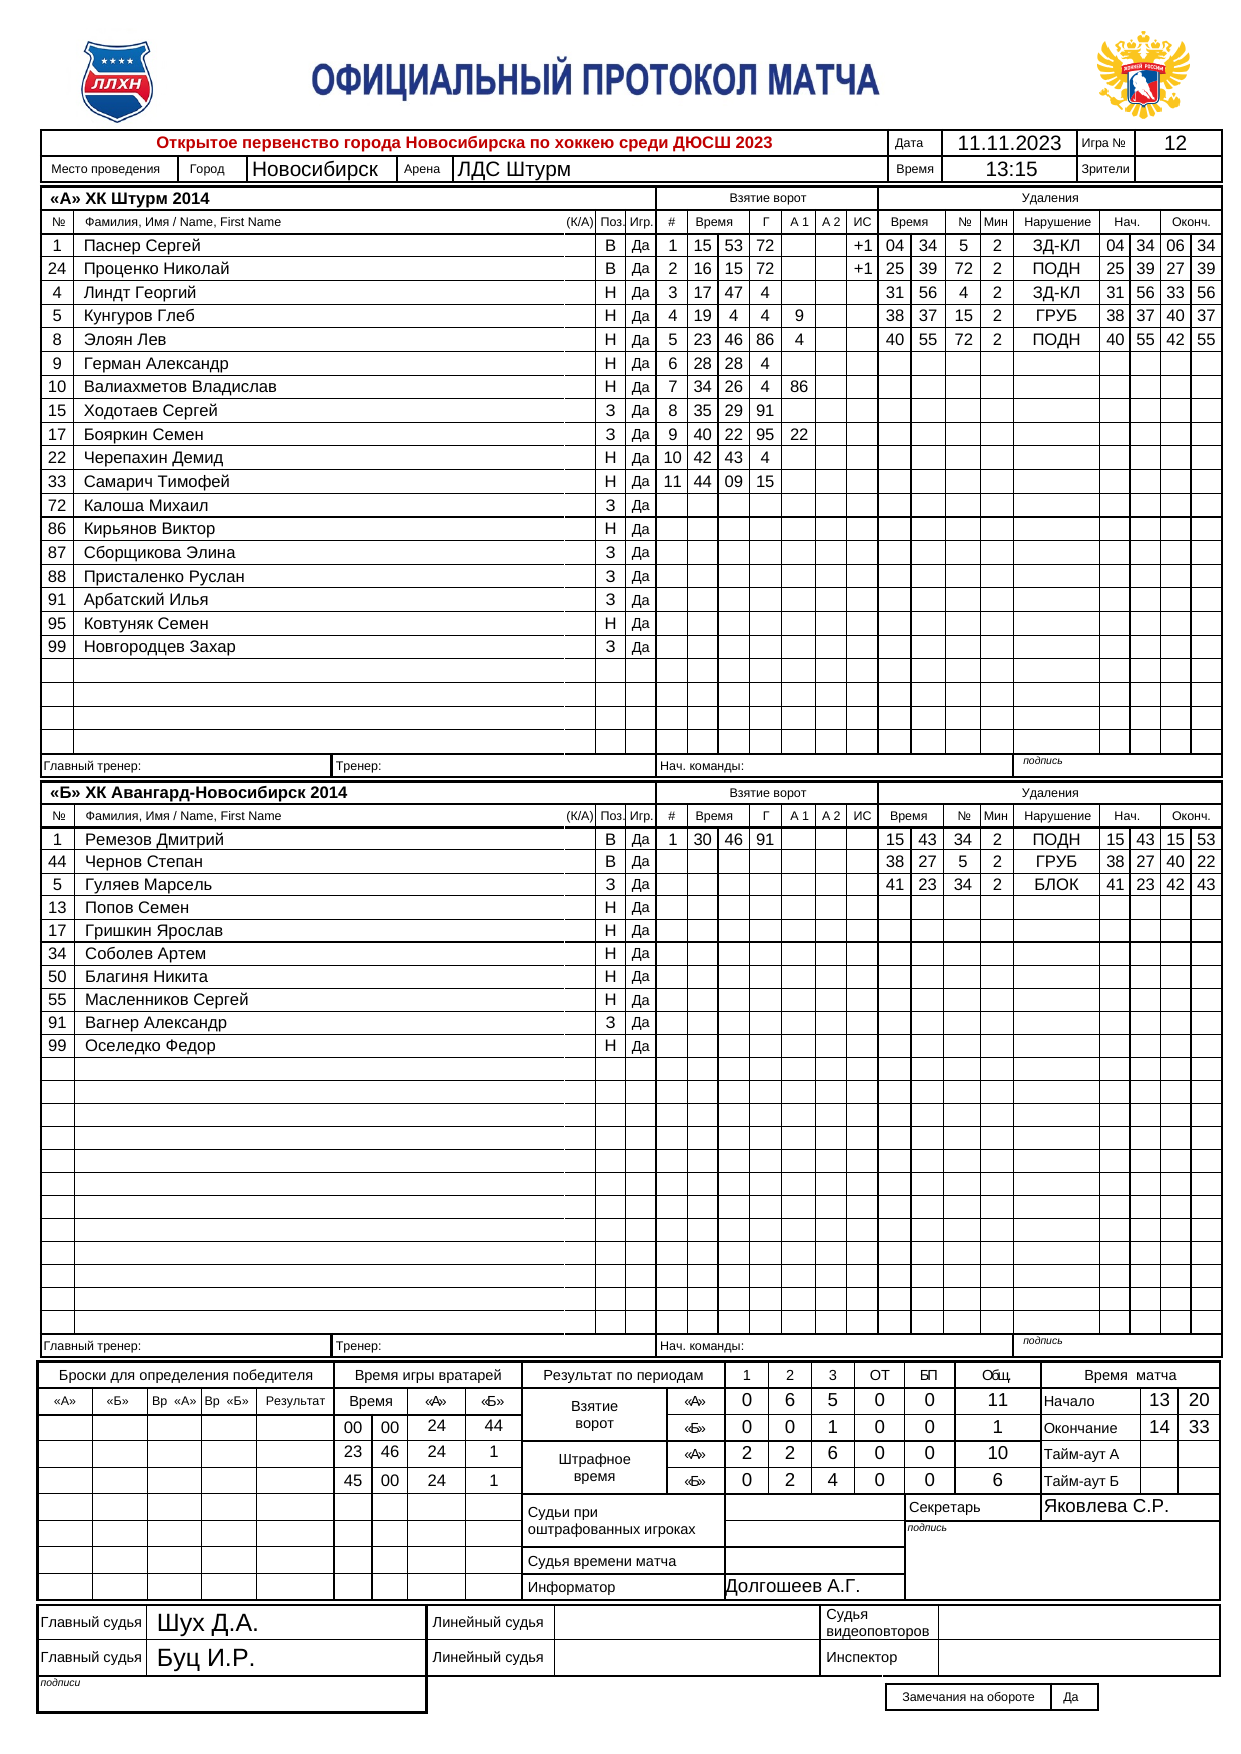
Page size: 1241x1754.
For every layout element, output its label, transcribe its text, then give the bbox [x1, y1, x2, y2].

table_cell [1014, 943, 1099, 964]
table_cell [148, 1416, 201, 1440]
table_cell [912, 399, 945, 422]
table_cell [657, 659, 687, 682]
table_cell [879, 989, 910, 1011]
table_cell 11 [657, 470, 687, 493]
table_cell 00 [335, 1416, 371, 1440]
table_cell [816, 281, 846, 303]
table_cell [719, 920, 749, 941]
table_cell [565, 1081, 595, 1103]
table_cell [816, 1265, 846, 1287]
table_cell 53 [719, 235, 749, 256]
table_cell Да [626, 281, 655, 303]
table_cell [1141, 1468, 1177, 1493]
table_cell 37 [912, 305, 945, 327]
table_cell [657, 541, 687, 564]
table_cell Да [626, 541, 655, 564]
table_cell [1192, 636, 1221, 658]
table_cell [466, 1547, 521, 1573]
table_cell [1100, 989, 1129, 1011]
table_cell [1192, 399, 1221, 422]
table_header Взятие ворот [657, 188, 877, 209]
table_cell [565, 683, 595, 706]
table_cell 2 [726, 1442, 768, 1467]
table_cell [1161, 588, 1190, 611]
table_cell [750, 494, 781, 516]
table_cell [750, 588, 781, 611]
table_cell 31 [1100, 281, 1129, 303]
table_cell [750, 730, 781, 753]
table_cell 50 [42, 966, 74, 987]
table_cell Зрители [1078, 157, 1134, 181]
table_cell [42, 1311, 74, 1333]
table_cell [912, 683, 945, 706]
table_cell 4 [812, 1468, 854, 1493]
table_cell 6 [956, 1468, 1040, 1493]
table_cell [75, 1081, 564, 1103]
table_cell [1192, 470, 1221, 493]
table_cell 2 [657, 257, 687, 280]
table_cell [42, 1219, 74, 1241]
table_cell Да [626, 588, 655, 611]
table_cell [847, 565, 877, 587]
table_cell [75, 1196, 564, 1218]
table_header Да [1052, 1685, 1097, 1709]
table_cell [1100, 683, 1129, 706]
table_cell [782, 1104, 815, 1126]
table_cell [912, 920, 943, 941]
table_cell 40 [1100, 328, 1129, 351]
table_cell [1014, 1265, 1099, 1287]
table_cell [981, 1127, 1013, 1149]
table_cell [750, 1311, 781, 1333]
table_cell [688, 612, 717, 634]
table_cell 46 [719, 328, 749, 351]
table_cell [1161, 470, 1190, 493]
table_cell [1014, 518, 1099, 540]
table_cell Самарич Тимофей [74, 470, 564, 493]
table_cell Время [688, 805, 749, 826]
table_cell [847, 920, 877, 941]
table_cell 40 [1161, 305, 1190, 327]
table_cell [1100, 1104, 1129, 1126]
table_cell [847, 943, 877, 964]
table_cell [719, 1012, 749, 1033]
table_cell [202, 1574, 256, 1599]
table_cell [1014, 1058, 1099, 1079]
table_cell Н [596, 352, 625, 374]
table_cell [782, 1012, 815, 1033]
table_cell [1131, 541, 1160, 564]
table_cell 0 [855, 1415, 904, 1440]
table_cell Н [596, 376, 625, 398]
table_cell [944, 1173, 980, 1195]
table_cell [1131, 1058, 1160, 1079]
table_cell [1192, 1104, 1221, 1126]
table_cell [626, 707, 655, 729]
table_cell В [596, 257, 625, 280]
table_cell Инспектор [821, 1640, 938, 1675]
table_cell [373, 1547, 407, 1573]
table_cell [750, 1219, 781, 1241]
table_cell [1131, 1173, 1160, 1195]
table_cell 38 [879, 305, 910, 327]
table_cell [1014, 1150, 1099, 1172]
table_cell [626, 659, 655, 682]
table_header Игра № [1078, 131, 1134, 155]
table_cell [596, 683, 625, 706]
table_cell [688, 1081, 717, 1103]
table_cell [981, 399, 1013, 422]
table_cell 0 [905, 1468, 954, 1493]
table_cell [719, 494, 749, 516]
table_cell [93, 1441, 147, 1467]
table_cell Главный тренер: [42, 1335, 330, 1356]
table_header Результат по периодам [523, 1363, 724, 1387]
table_cell [688, 1104, 717, 1126]
table_cell [879, 683, 910, 706]
table_cell 15 [688, 235, 717, 256]
table_cell [847, 518, 877, 540]
table_header Замечания на обороте [887, 1685, 1050, 1709]
table_cell [946, 659, 980, 682]
table_cell [944, 1196, 980, 1218]
table_cell [1014, 1288, 1099, 1310]
table_cell [257, 1494, 333, 1520]
table_cell [202, 1547, 256, 1573]
table_cell [816, 1150, 846, 1172]
table_cell [1192, 352, 1221, 374]
table_cell подпись [906, 1522, 1219, 1599]
table_cell 72 [946, 328, 980, 351]
table_cell [657, 943, 687, 964]
table_cell Н [596, 920, 625, 941]
table_cell «А» [408, 1389, 465, 1413]
table_cell [657, 730, 687, 753]
table_cell [1014, 1035, 1099, 1057]
table_cell 41 [1100, 874, 1129, 895]
table_cell 4 [782, 328, 815, 351]
table_cell А 2 [816, 805, 846, 826]
table_cell [946, 636, 980, 658]
table_cell 2 [981, 305, 1013, 327]
table_cell [1100, 423, 1129, 445]
table_cell [981, 683, 1013, 706]
table_cell [719, 707, 749, 729]
table_cell [1161, 1104, 1190, 1126]
table_cell [1192, 683, 1221, 706]
table_cell [1014, 1104, 1099, 1126]
table_cell 2 [769, 1442, 811, 1467]
table_cell 17 [42, 920, 74, 941]
table_cell [847, 874, 877, 895]
table_cell [1131, 966, 1160, 987]
table_cell [750, 707, 781, 729]
table_cell [1161, 636, 1190, 658]
table_cell [782, 446, 815, 469]
table_cell «Б» [93, 1389, 147, 1413]
table_cell [912, 1196, 943, 1218]
table_cell [1100, 541, 1129, 564]
table_cell [782, 235, 815, 256]
table_cell [1192, 1058, 1221, 1079]
table_cell Н [596, 896, 625, 918]
table_cell 00 [373, 1416, 407, 1440]
table_cell [847, 829, 877, 849]
table_cell [879, 423, 910, 445]
table_cell № [42, 805, 74, 826]
table_cell Черепахин Демид [74, 446, 564, 469]
table_cell 39 [1131, 257, 1160, 280]
table_cell Н [596, 470, 625, 493]
table_cell 6 [769, 1389, 811, 1413]
table_cell [1100, 1219, 1129, 1241]
table_cell [879, 1127, 910, 1149]
table_cell 41 [879, 874, 910, 895]
table_cell [1014, 1012, 1099, 1033]
table_cell [719, 1173, 749, 1195]
table_cell [1161, 446, 1190, 469]
table_cell [981, 1150, 1013, 1172]
table_cell [719, 1058, 749, 1079]
table_cell [408, 1494, 465, 1520]
table_cell [782, 896, 815, 918]
table_cell подпись [1014, 755, 1221, 776]
table_cell [596, 1265, 625, 1287]
table_cell [981, 1012, 1013, 1033]
table_cell 19 [688, 305, 717, 327]
table_cell Соболев Артем [75, 943, 564, 964]
table_cell [1014, 588, 1099, 611]
table_cell [782, 1150, 815, 1172]
table_cell 23 [1131, 874, 1160, 895]
table_cell [946, 707, 980, 729]
table_cell [39, 1547, 92, 1573]
table_cell [657, 683, 687, 706]
table_cell 43 [1131, 829, 1160, 849]
table_cell [879, 896, 910, 918]
table_cell 37 [1131, 305, 1160, 327]
table_cell Благиня Никита [75, 966, 564, 987]
table_cell [816, 896, 846, 918]
table_cell [148, 1494, 201, 1520]
table_cell Валиахметов Владислав [74, 376, 564, 398]
table_cell 15 [946, 305, 980, 327]
table_cell 91 [42, 588, 73, 611]
table_cell [1192, 707, 1221, 729]
table_cell [879, 1150, 910, 1172]
table_cell [879, 494, 910, 516]
table_cell [565, 352, 595, 374]
table_cell Да [626, 896, 655, 918]
table_cell [1131, 565, 1160, 587]
table_cell [42, 1127, 74, 1149]
table_cell [657, 920, 687, 941]
table_cell 44 [688, 470, 717, 493]
table_cell [1192, 565, 1221, 587]
table_cell Проценко Николай [74, 257, 564, 280]
table_cell [816, 257, 846, 280]
table_cell [1100, 636, 1129, 658]
table_cell [1192, 588, 1221, 611]
table_cell [816, 1104, 846, 1126]
table_cell «Б» [668, 1468, 724, 1493]
table_cell [1131, 1288, 1160, 1310]
table_cell [565, 636, 595, 658]
table_cell 0 [905, 1415, 954, 1440]
table_cell 46 [719, 829, 749, 849]
table_header Время игры вратарей [335, 1363, 521, 1387]
table_cell [1192, 659, 1221, 682]
table_cell подпись [1014, 1335, 1221, 1356]
table_cell Да [626, 1035, 655, 1057]
table_cell [944, 1242, 980, 1264]
table_cell 00 [373, 1468, 407, 1493]
table_cell [816, 235, 846, 256]
table_cell [1014, 966, 1099, 987]
table_cell [596, 1150, 625, 1172]
table_cell 28 [719, 352, 749, 374]
table_cell Судья видеоповторов [821, 1606, 938, 1639]
table_cell [1161, 1058, 1190, 1079]
table_cell [944, 966, 980, 987]
table_cell [1100, 707, 1129, 729]
table_header Общ. [956, 1363, 1040, 1387]
table_cell Да [626, 235, 655, 256]
table_cell [1100, 588, 1129, 611]
table_cell [39, 1468, 92, 1493]
table_cell Буц И.Р. [147, 1640, 425, 1675]
table_cell 17 [42, 423, 73, 445]
table_cell Время [889, 157, 941, 181]
table_cell № [42, 211, 73, 233]
table_cell [981, 1081, 1013, 1103]
table_cell [596, 1173, 625, 1195]
table_cell [847, 659, 877, 682]
table_cell 40 [688, 423, 717, 445]
table_cell 0 [855, 1389, 904, 1413]
table_cell [981, 612, 1013, 634]
table_cell [816, 305, 846, 327]
table_cell [912, 376, 945, 398]
table_cell [626, 1196, 655, 1218]
table_cell [657, 636, 687, 658]
table_cell [688, 659, 717, 682]
table_cell [626, 1265, 655, 1287]
table_cell ПОДН [1014, 257, 1099, 280]
table_header Время матча [1042, 1363, 1219, 1387]
table_cell [657, 874, 687, 895]
table_cell [816, 328, 846, 351]
table_cell +1 [847, 257, 877, 280]
table_cell 39 [912, 257, 945, 280]
table_cell [750, 1035, 781, 1057]
table_header 2 [769, 1363, 811, 1387]
table_cell [912, 730, 945, 753]
table_cell Место проведения [42, 157, 177, 181]
table_cell 86 [42, 518, 73, 540]
table_cell 1 [42, 235, 73, 256]
table_cell [750, 1150, 781, 1172]
table_cell [555, 1606, 819, 1639]
table_cell [565, 470, 595, 493]
table_cell [879, 470, 910, 493]
table_cell [719, 896, 749, 918]
table_cell 5 [946, 235, 980, 256]
table_cell Да [626, 399, 655, 422]
table_cell [750, 659, 781, 682]
table_cell 56 [1192, 281, 1221, 303]
table_cell (К/А) [565, 805, 595, 826]
table_cell [946, 588, 980, 611]
table_cell [657, 1196, 687, 1218]
table_cell [782, 1265, 815, 1287]
table_cell [782, 470, 815, 493]
table_cell [565, 446, 595, 469]
table_cell [565, 829, 595, 849]
table_cell [1014, 470, 1099, 493]
table_cell [981, 588, 1013, 611]
table_cell Н [596, 1035, 625, 1057]
table_cell [847, 281, 877, 303]
table_cell [1192, 1311, 1221, 1333]
table_cell [981, 1173, 1013, 1195]
table_cell [719, 989, 749, 1011]
table_cell [879, 1311, 910, 1333]
table_cell [816, 470, 846, 493]
table_cell [719, 1104, 749, 1126]
table_cell [1100, 470, 1129, 493]
table_cell [816, 588, 846, 611]
table_cell 24 [408, 1441, 465, 1467]
table_cell 25 [879, 257, 910, 280]
table_cell [1131, 1196, 1160, 1218]
table_cell [335, 1521, 371, 1546]
table_cell [688, 1196, 717, 1218]
table_cell [373, 1574, 407, 1599]
table_cell [1131, 1219, 1160, 1241]
table_cell [688, 850, 717, 872]
table_cell [719, 966, 749, 987]
table_cell [1014, 446, 1099, 469]
table_cell 9 [782, 305, 815, 327]
table_cell [1100, 896, 1129, 918]
table_cell [944, 1081, 980, 1103]
table_cell 56 [1131, 281, 1160, 303]
table_cell [750, 683, 781, 706]
table_cell [1014, 612, 1099, 634]
table_cell [847, 1288, 877, 1310]
table_cell [879, 730, 910, 753]
table_cell [75, 1173, 564, 1195]
table_cell [879, 1173, 910, 1195]
table_cell [946, 565, 980, 587]
table_cell [1014, 1242, 1099, 1264]
table_cell [75, 1265, 564, 1287]
table_cell [912, 1265, 943, 1287]
table_cell А 1 [782, 211, 815, 233]
table_cell Да [626, 612, 655, 634]
table_cell [782, 829, 815, 849]
table_cell [847, 989, 877, 1011]
table_cell [42, 1196, 74, 1218]
table_cell Главный судья [39, 1606, 146, 1639]
table_cell [1161, 399, 1190, 422]
table_cell [912, 588, 945, 611]
table_cell [1161, 494, 1190, 516]
table_cell [657, 494, 687, 516]
table_cell [466, 1521, 521, 1546]
table_cell [981, 565, 1013, 587]
table_cell 1 [42, 829, 74, 849]
table_cell Взятие ворот [523, 1389, 666, 1440]
table_cell [1131, 518, 1160, 540]
table_cell [1100, 943, 1129, 964]
table_cell [750, 1288, 781, 1310]
table_cell [1192, 1242, 1221, 1264]
table_cell [912, 1127, 943, 1149]
table_cell [657, 966, 687, 987]
table_cell [657, 850, 687, 872]
table_cell [719, 636, 749, 658]
table_cell [626, 730, 655, 753]
table_cell [257, 1416, 333, 1440]
table_cell [202, 1494, 256, 1520]
table_cell 40 [879, 328, 910, 351]
table_cell [879, 1058, 910, 1079]
table_cell Да [626, 376, 655, 398]
table_cell [148, 1574, 201, 1599]
table_cell Да [626, 829, 655, 849]
table_cell Герман Александр [74, 352, 564, 374]
table_cell Гришкин Ярослав [75, 920, 564, 941]
table_cell [688, 1127, 717, 1149]
table_cell [912, 943, 943, 964]
table_cell Да [626, 943, 655, 964]
table_cell [39, 1441, 92, 1467]
table_cell Новгородцев Захар [74, 636, 564, 658]
table_cell [816, 966, 846, 987]
table_cell [944, 989, 980, 1011]
table_cell [719, 659, 749, 682]
table_cell Кунгуров Глеб [74, 305, 564, 327]
table_cell [688, 874, 717, 895]
table_cell [847, 896, 877, 918]
table_cell [626, 1288, 655, 1310]
table_cell [1131, 1104, 1160, 1126]
table_cell [565, 257, 595, 280]
table_cell [1100, 659, 1129, 682]
table_cell Тренер: [333, 1335, 655, 1356]
table_cell [1192, 1150, 1221, 1172]
table_cell [1100, 399, 1129, 422]
table_cell [816, 850, 846, 872]
table_cell [944, 943, 980, 964]
table_cell [944, 1104, 980, 1126]
table_cell [750, 989, 781, 1011]
table_header «А» ХК Штурм 2014 [42, 188, 655, 209]
table_cell [816, 683, 846, 706]
table_cell [944, 1035, 980, 1057]
table_cell [719, 850, 749, 872]
table_cell 33 [1179, 1415, 1219, 1440]
table_cell 99 [42, 1035, 74, 1057]
table_cell Игр. [626, 211, 655, 233]
table_cell [1100, 612, 1129, 634]
table_cell [657, 588, 687, 611]
table_cell [565, 1265, 595, 1287]
table_cell 35 [688, 399, 717, 422]
table_cell [1131, 1012, 1160, 1033]
table_cell [75, 1311, 564, 1333]
table_cell [879, 1288, 910, 1310]
table_cell [726, 1495, 904, 1520]
table_cell [912, 1081, 943, 1103]
table_cell [565, 588, 595, 611]
table_cell [688, 989, 717, 1011]
table_cell [847, 1104, 877, 1126]
table_cell [626, 1104, 655, 1126]
table_cell [879, 966, 910, 987]
table_cell 6 [812, 1442, 854, 1467]
table_cell [565, 1150, 595, 1172]
table_cell [1100, 1288, 1129, 1310]
table_cell [1131, 1035, 1160, 1057]
table_header Взятие ворот [657, 783, 877, 803]
table_cell Да [626, 874, 655, 895]
table_cell 4 [750, 281, 781, 303]
table_cell [39, 1494, 92, 1520]
table_cell 47 [719, 281, 749, 303]
table_cell Оконч. [1161, 211, 1221, 233]
table_cell [981, 730, 1013, 753]
table_cell «Б» [668, 1415, 724, 1440]
table_cell [565, 989, 595, 1011]
table_cell [93, 1574, 147, 1599]
table_cell [596, 1104, 625, 1126]
table_cell [847, 636, 877, 658]
table_cell 26 [719, 376, 749, 398]
table_cell Фамилия, Имя / Name, First Name [74, 211, 565, 233]
table_cell Да [626, 565, 655, 587]
table_cell 23 [688, 328, 717, 351]
table_cell [816, 1311, 846, 1333]
table_cell [750, 1081, 781, 1103]
table_cell Город [179, 157, 246, 181]
table_cell 6 [657, 352, 687, 374]
table_cell [912, 518, 945, 540]
table_cell [782, 565, 815, 587]
table_cell [657, 896, 687, 918]
table_cell [1014, 683, 1099, 706]
table_cell [782, 730, 815, 753]
table_cell 72 [750, 235, 781, 256]
table_cell [688, 588, 717, 611]
table_cell 5 [657, 328, 687, 351]
table_cell [1014, 1311, 1099, 1333]
table_cell 42 [1161, 328, 1190, 351]
table_cell [1014, 423, 1099, 445]
table_cell Н [596, 612, 625, 634]
table_cell [847, 1219, 877, 1241]
table_cell [688, 896, 717, 918]
table_cell 37 [1192, 305, 1221, 327]
table_cell [1131, 943, 1160, 964]
table_cell [847, 1081, 877, 1103]
table_cell Вагнер Александр [75, 1012, 564, 1033]
table_cell [847, 707, 877, 729]
table_cell [912, 423, 945, 445]
table_cell [719, 1311, 749, 1333]
table_cell 44 [466, 1416, 521, 1440]
table_cell [912, 1058, 943, 1079]
table_cell [981, 376, 1013, 398]
table_cell [657, 1288, 687, 1310]
table_cell 10 [956, 1442, 1040, 1467]
table_cell [750, 1058, 781, 1079]
table_cell [626, 1058, 655, 1079]
table_cell [750, 636, 781, 658]
table_cell [912, 1012, 943, 1033]
table_cell Яковлева С.Р. [1042, 1495, 1219, 1520]
table_cell [1100, 1196, 1129, 1218]
table_cell [1161, 1035, 1190, 1057]
table_cell 42 [1161, 874, 1190, 895]
table_cell [879, 446, 910, 469]
table_cell 87 [42, 541, 73, 564]
table_cell [981, 1196, 1013, 1218]
table_cell 1 [466, 1441, 521, 1467]
table_cell 23 [335, 1441, 371, 1467]
table_cell 10 [657, 446, 687, 469]
table_cell [688, 707, 717, 729]
table_cell З [596, 541, 625, 564]
table_cell [565, 565, 595, 587]
table_cell [565, 328, 595, 351]
table_cell [1131, 1081, 1160, 1103]
table_cell [1131, 352, 1160, 374]
table_cell Да [626, 446, 655, 469]
table_cell [257, 1468, 333, 1493]
table_cell А 2 [816, 211, 846, 233]
table_cell [1161, 943, 1190, 964]
table_cell № [944, 805, 980, 826]
table_cell Да [626, 920, 655, 941]
table_cell [981, 518, 1013, 540]
table_cell [565, 423, 595, 445]
table_cell [565, 376, 595, 398]
table_cell 27 [912, 850, 943, 872]
table_cell [1014, 1127, 1099, 1149]
table_cell [373, 1521, 407, 1546]
table_cell Н [596, 305, 625, 327]
table_cell [981, 707, 1013, 729]
table_cell [981, 1311, 1013, 1333]
table_cell [42, 1288, 74, 1310]
table_cell [879, 1035, 910, 1057]
table_cell [946, 446, 980, 469]
table_cell Арена [398, 157, 452, 181]
table_cell 3 [657, 281, 687, 303]
table_cell [981, 1265, 1013, 1287]
table_cell [565, 399, 595, 422]
table_cell [847, 470, 877, 493]
table_cell 4 [750, 446, 781, 469]
table_cell [1192, 1127, 1221, 1149]
table_cell [1131, 989, 1160, 1011]
table_cell [847, 850, 877, 872]
table_cell Нач. [1100, 805, 1160, 826]
table_cell [750, 1012, 781, 1033]
table_cell 10 [42, 376, 73, 398]
table_cell [1161, 896, 1190, 918]
table_cell [847, 1035, 877, 1057]
table_cell З [596, 399, 625, 422]
table_cell [688, 541, 717, 564]
table_cell [912, 1104, 943, 1126]
table_cell [1014, 541, 1099, 564]
table_cell # [657, 211, 687, 233]
table_cell [719, 1081, 749, 1103]
table_cell БЛОК [1014, 874, 1099, 895]
table_cell [912, 470, 945, 493]
table_cell [816, 989, 846, 1011]
table_cell 38 [1100, 850, 1129, 872]
table_cell [1100, 446, 1129, 469]
table_cell 2 [769, 1468, 811, 1493]
table_cell Ковтуняк Семен [74, 612, 564, 634]
table_cell [879, 1242, 910, 1264]
table_cell [466, 1574, 521, 1599]
table_cell [1192, 1012, 1221, 1033]
table_cell [1131, 399, 1160, 422]
table_cell [946, 470, 980, 493]
table_cell [1161, 1265, 1190, 1287]
table_cell Окончание [1042, 1415, 1140, 1440]
table_cell Время [879, 805, 943, 826]
table_cell [719, 943, 749, 964]
table_cell Главный тренер: [42, 755, 330, 776]
table_cell [782, 281, 815, 303]
table_cell [719, 1035, 749, 1057]
table_cell З [596, 494, 625, 516]
table_cell [565, 659, 595, 682]
table_cell [657, 1035, 687, 1057]
table_cell [1161, 1288, 1190, 1310]
table_cell [816, 943, 846, 964]
table_cell [981, 636, 1013, 658]
table_cell «А» [668, 1389, 724, 1413]
table_cell Да [626, 850, 655, 872]
table_cell [847, 1127, 877, 1149]
table_cell [816, 829, 846, 849]
table_cell [1161, 683, 1190, 706]
table_cell 2 [981, 257, 1013, 280]
table_cell [148, 1468, 201, 1493]
table_cell 9 [42, 352, 73, 374]
table_cell Арбатский Илья [74, 588, 564, 611]
table_cell [750, 943, 781, 964]
table_cell [981, 966, 1013, 987]
table_cell [1014, 659, 1099, 682]
table_cell Н [596, 518, 625, 540]
table_cell [596, 1081, 625, 1103]
table_cell [981, 470, 1013, 493]
table_cell [879, 588, 910, 611]
table_cell [719, 1265, 749, 1287]
table_cell 8 [657, 399, 687, 422]
table_cell Масленников Сергей [75, 989, 564, 1011]
table_cell [42, 683, 73, 706]
table_cell 1 [657, 829, 687, 849]
table_cell [93, 1494, 147, 1520]
table_cell [657, 1265, 687, 1287]
table_cell [1131, 423, 1160, 445]
table_cell [1161, 1081, 1190, 1103]
table_cell [912, 612, 945, 634]
table_cell 15 [750, 470, 781, 493]
table_cell 13 [1141, 1389, 1177, 1413]
table_cell [981, 1242, 1013, 1264]
table_cell [879, 1104, 910, 1126]
table_cell [565, 1012, 595, 1033]
table_cell [981, 1288, 1013, 1310]
table_cell Время [688, 211, 749, 233]
table_cell [912, 659, 945, 682]
table_cell 43 [1192, 874, 1221, 895]
table_cell [657, 565, 687, 587]
table_cell Да [626, 328, 655, 351]
table_cell 2 [981, 328, 1013, 351]
table_cell 86 [750, 328, 781, 351]
table_cell [1192, 1035, 1221, 1057]
table_cell [257, 1547, 333, 1573]
table_cell [912, 1035, 943, 1057]
table_cell Да [626, 423, 655, 445]
table_cell 2 [981, 850, 1013, 872]
table_cell Поз. [596, 805, 625, 826]
table_cell [981, 659, 1013, 682]
table_cell [750, 920, 781, 941]
table_cell Г [750, 211, 781, 233]
table_cell [93, 1468, 147, 1493]
table_cell Линдт Георгий [74, 281, 564, 303]
table_cell [847, 1242, 877, 1264]
table_cell [657, 1242, 687, 1264]
table_cell [596, 1127, 625, 1149]
table_cell [981, 943, 1013, 964]
table_cell [912, 966, 943, 987]
table_cell [816, 1035, 846, 1057]
table_cell [1014, 1219, 1099, 1241]
table_cell [42, 659, 73, 682]
table_cell [408, 1574, 465, 1599]
table_cell 1 [956, 1415, 1040, 1440]
table_cell 04 [1100, 235, 1129, 256]
table_cell Тренер: [333, 755, 655, 776]
table_cell Н [596, 966, 625, 987]
table_cell [74, 707, 564, 729]
table_cell [39, 1521, 92, 1546]
table_cell [719, 1127, 749, 1149]
table_cell [782, 1173, 815, 1195]
table_cell Да [626, 1012, 655, 1033]
table_cell [1131, 636, 1160, 658]
table_cell ЗД-КЛ [1014, 235, 1099, 256]
table_cell Информатор [523, 1575, 724, 1599]
table_cell [782, 1288, 815, 1310]
table_cell [816, 612, 846, 634]
table_cell [816, 1219, 846, 1241]
table_cell [816, 1242, 846, 1264]
table_header 11.11.2023 [943, 131, 1076, 155]
table_cell [42, 1150, 74, 1172]
table_cell Кирьянов Виктор [74, 518, 564, 540]
table_cell 72 [42, 494, 73, 516]
table_cell [847, 1012, 877, 1033]
table_cell [1192, 1219, 1221, 1241]
table_cell [879, 612, 910, 634]
table_cell [912, 446, 945, 469]
table_cell [912, 352, 945, 374]
table_cell [912, 896, 943, 918]
table_cell [1100, 1150, 1129, 1172]
table_cell [782, 612, 815, 634]
table_cell (К/А) [565, 211, 595, 233]
table_cell [1131, 470, 1160, 493]
table_cell [657, 518, 687, 540]
table_cell [657, 612, 687, 634]
table_cell [688, 730, 717, 753]
table_cell [816, 352, 846, 374]
table_cell [1161, 1173, 1190, 1195]
table_cell [657, 1104, 687, 1126]
table_cell 2 [981, 829, 1013, 849]
table_cell [981, 1219, 1013, 1241]
table_cell [565, 1104, 595, 1126]
table_cell [981, 1104, 1013, 1126]
table_cell 4 [750, 376, 781, 398]
table_cell [912, 989, 943, 1011]
table_cell [944, 920, 980, 941]
table_cell [1192, 1265, 1221, 1287]
table_cell 4 [946, 281, 980, 303]
table_cell 72 [750, 257, 781, 280]
table_cell 7 [657, 376, 687, 398]
table_cell [1014, 376, 1099, 398]
table_cell [1014, 989, 1099, 1011]
table_cell [596, 707, 625, 729]
table_cell [719, 1219, 749, 1241]
table_cell [688, 1035, 717, 1057]
table_cell [782, 1035, 815, 1057]
table_cell [719, 683, 749, 706]
table_header 3 [812, 1363, 854, 1387]
table_cell [75, 1288, 564, 1310]
table_cell Поз. [596, 211, 625, 233]
table_cell [750, 896, 781, 918]
table_cell 39 [1192, 257, 1221, 280]
table_cell ГРУБ [1014, 305, 1099, 327]
table_cell [816, 1058, 846, 1079]
table_header БП [905, 1363, 954, 1387]
table_cell [782, 707, 815, 729]
table_cell [1136, 157, 1221, 181]
table_header Удаления [879, 783, 1221, 803]
table_cell 43 [912, 829, 943, 849]
table_cell [688, 1288, 717, 1310]
table_cell [626, 1127, 655, 1149]
table_cell З [596, 588, 625, 611]
table_cell [847, 328, 877, 351]
table_cell [1100, 1081, 1129, 1103]
table_cell 15 [1161, 829, 1190, 849]
table_cell [565, 612, 595, 634]
table_cell [879, 920, 910, 941]
table_cell № [946, 211, 980, 233]
table_cell 8 [42, 328, 73, 351]
table_cell [42, 1265, 74, 1287]
table_cell Линейный судья [428, 1640, 554, 1675]
table_cell В [596, 829, 625, 849]
table_cell [1014, 1173, 1099, 1195]
table_cell [1179, 1468, 1219, 1493]
table_cell [148, 1441, 201, 1467]
table_cell [565, 518, 595, 540]
table_cell [981, 541, 1013, 564]
table_cell 25 [1100, 257, 1129, 280]
table_cell Тайм-аут А [1042, 1441, 1140, 1467]
table_cell 44 [42, 850, 74, 872]
table_cell З [596, 565, 625, 587]
table_cell Время [879, 211, 945, 233]
table_cell 9 [657, 423, 687, 445]
table_cell Линейный судья [428, 1606, 554, 1639]
table_cell Ремезов Дмитрий [75, 829, 564, 849]
table_cell [1192, 1288, 1221, 1310]
table_cell [847, 730, 877, 753]
table_cell 11 [956, 1389, 1040, 1413]
table_cell [565, 730, 595, 753]
table_cell [981, 352, 1013, 374]
table_cell [688, 1173, 717, 1195]
table_cell [847, 966, 877, 987]
table_cell [847, 1265, 877, 1287]
table_cell [688, 920, 717, 941]
table_cell [981, 423, 1013, 445]
table_cell [879, 659, 910, 682]
table_cell [428, 1677, 882, 1711]
table_cell Фамилия, Имя / Name, First Name [75, 805, 565, 826]
table_cell [93, 1547, 147, 1573]
table_cell [657, 1127, 687, 1149]
table_cell [688, 1012, 717, 1033]
table_cell [782, 683, 815, 706]
table_cell [719, 730, 749, 753]
table_cell Судьи при оштрафованных игроках [523, 1495, 724, 1546]
table_cell [1100, 518, 1129, 540]
picture [5, 28, 1197, 129]
table_cell [565, 707, 595, 729]
table_cell З [596, 636, 625, 658]
table_cell 14 [1141, 1415, 1177, 1440]
table_cell 55 [912, 328, 945, 351]
table_cell Да [626, 518, 655, 540]
table_cell 0 [726, 1468, 768, 1493]
table_cell [1192, 896, 1221, 918]
table_cell ГРУБ [1014, 850, 1099, 872]
table_cell # [657, 805, 687, 826]
table_cell [1131, 1150, 1160, 1172]
table_cell [847, 1311, 877, 1333]
table_cell 13 [42, 896, 74, 918]
table_cell [1014, 730, 1099, 753]
table_cell В [596, 235, 625, 256]
table_cell [847, 612, 877, 634]
table_cell Н [596, 446, 625, 469]
table_cell Мин [981, 211, 1013, 233]
table_cell [1014, 494, 1099, 516]
table_cell [946, 730, 980, 753]
table_cell [816, 1196, 846, 1218]
table_cell [1100, 730, 1129, 753]
table_cell [750, 541, 781, 564]
table_cell 04 [879, 235, 910, 256]
table_cell [1141, 1441, 1177, 1467]
table_cell 22 [782, 423, 815, 445]
table_cell [688, 565, 717, 587]
table_cell 4 [750, 305, 781, 327]
table_cell [1161, 1311, 1190, 1333]
table_cell [1161, 612, 1190, 634]
table_cell [1192, 1173, 1221, 1195]
table_header «Б» ХК Авангард-Новосибирск 2014 [42, 783, 655, 803]
table_cell [816, 1012, 846, 1033]
table_cell [1014, 707, 1099, 729]
table_cell 0 [905, 1442, 954, 1467]
table_cell [1161, 920, 1190, 941]
table_cell [1100, 376, 1129, 398]
table_cell [1131, 1242, 1160, 1264]
table_header 1 [726, 1363, 768, 1387]
table_cell [1192, 518, 1221, 540]
table_cell [596, 1311, 625, 1333]
table_cell [75, 1104, 564, 1126]
table_cell [946, 683, 980, 706]
table_cell [750, 966, 781, 987]
table_cell [782, 659, 815, 682]
table_cell [782, 1127, 815, 1149]
table_cell [782, 399, 815, 422]
table_cell [912, 565, 945, 587]
table_cell [912, 636, 945, 658]
table_cell [1192, 1196, 1221, 1218]
table_cell 15 [719, 257, 749, 280]
table_cell [879, 518, 910, 540]
table_cell Н [596, 943, 625, 964]
table_cell [946, 541, 980, 564]
table_cell 34 [42, 943, 74, 964]
table_cell [565, 966, 595, 987]
table_cell [565, 1288, 595, 1310]
table_cell 2 [981, 235, 1013, 256]
table_cell [1014, 1196, 1099, 1218]
table_cell [596, 1058, 625, 1079]
table_cell [1100, 1242, 1129, 1264]
table_cell [1161, 966, 1190, 987]
table_cell [816, 565, 846, 587]
table_cell [657, 1150, 687, 1172]
table_cell [782, 874, 815, 895]
table_cell [816, 423, 846, 445]
table_cell [688, 1265, 717, 1287]
table_cell [847, 1173, 877, 1195]
table_header Открытое первенство города Новосибирска по хоккею среди ДЮСШ 2023 [42, 131, 887, 155]
table_cell Присталенко Руслан [74, 565, 564, 587]
table_cell «А» [39, 1389, 92, 1413]
table_cell 91 [750, 829, 781, 849]
table_cell [626, 1242, 655, 1264]
table_header 12 [1136, 131, 1221, 155]
table_cell [879, 376, 910, 398]
table_cell 34 [1192, 235, 1221, 256]
table_cell 72 [946, 257, 980, 280]
table_cell 06 [1161, 235, 1190, 256]
table_cell [688, 1242, 717, 1264]
table_cell [750, 1196, 781, 1218]
table_cell [719, 1196, 749, 1218]
table_cell [1131, 707, 1160, 729]
table_cell 13:15 [943, 157, 1076, 181]
table_cell 4 [719, 305, 749, 327]
table_cell [626, 1219, 655, 1241]
table_cell [879, 399, 910, 422]
table_cell [816, 494, 846, 516]
table_cell 91 [42, 1012, 74, 1033]
table_cell 33 [1161, 281, 1190, 303]
table_cell [782, 1196, 815, 1218]
table_cell [1131, 730, 1160, 753]
table_cell 46 [373, 1441, 407, 1467]
table_cell [335, 1547, 371, 1573]
table_cell 1 [812, 1415, 854, 1440]
table_cell [847, 1196, 877, 1218]
table_cell Нарушение [1014, 211, 1099, 233]
table_cell [1100, 1311, 1129, 1333]
table_cell [816, 874, 846, 895]
table_cell [1192, 920, 1221, 941]
table_cell [626, 1081, 655, 1103]
table_cell [1100, 494, 1129, 516]
table_cell [879, 541, 910, 564]
table_cell [657, 1012, 687, 1033]
table_cell [816, 518, 846, 540]
table_cell [750, 518, 781, 540]
table_cell [879, 943, 910, 964]
table_cell [782, 966, 815, 987]
table_cell [42, 1104, 74, 1126]
table_cell [939, 1640, 1219, 1675]
table_cell [75, 1058, 564, 1079]
table_cell +1 [847, 235, 877, 256]
table_cell [42, 1242, 74, 1264]
table_cell Н [596, 281, 625, 303]
table_cell 1 [466, 1468, 521, 1493]
table_cell [688, 518, 717, 540]
table_cell Да [626, 494, 655, 516]
table_cell [93, 1521, 147, 1546]
table_cell [75, 1127, 564, 1149]
table_cell [42, 1058, 74, 1079]
table_cell 2 [981, 281, 1013, 303]
table_cell [1131, 896, 1160, 918]
table_cell Да [626, 352, 655, 374]
table_cell [1100, 966, 1129, 987]
table_cell [93, 1416, 147, 1440]
table_cell Нач. [1100, 211, 1160, 233]
table_cell 5 [42, 305, 73, 327]
table_cell Сборщикова Элина [74, 541, 564, 564]
table_cell [565, 1173, 595, 1195]
table_cell [847, 305, 877, 327]
table_cell [1100, 1058, 1129, 1079]
table_cell [688, 1150, 717, 1172]
table_cell [565, 1196, 595, 1218]
table_cell [596, 1242, 625, 1264]
table_cell 34 [688, 376, 717, 398]
table_cell 1 [657, 235, 687, 256]
table_cell Нач. команды: [657, 755, 1012, 776]
table_cell 27 [1131, 850, 1160, 872]
table_cell [596, 1288, 625, 1310]
table_cell [816, 730, 846, 753]
table_cell 5 [944, 850, 980, 872]
table_cell 15 [1100, 829, 1129, 849]
table_cell 42 [688, 446, 717, 469]
table_cell З [596, 423, 625, 445]
table_cell [782, 518, 815, 540]
table_cell [879, 1012, 910, 1033]
table_cell [750, 565, 781, 587]
table_cell [719, 874, 749, 895]
table_cell [657, 1081, 687, 1103]
table_cell [1100, 1127, 1129, 1149]
table_cell «Б » [466, 1389, 521, 1413]
table_cell [1161, 352, 1190, 374]
table_cell [1161, 730, 1190, 753]
table_cell ПОДН [1014, 328, 1099, 351]
table_cell [148, 1547, 201, 1573]
table_cell [879, 707, 910, 729]
table_cell [782, 1242, 815, 1264]
table_cell [879, 565, 910, 587]
table_cell [657, 1219, 687, 1241]
table_cell [782, 1311, 815, 1333]
table_cell Тайм-аут Б [1042, 1468, 1140, 1493]
table_cell Начало [1042, 1389, 1140, 1413]
table_cell [879, 352, 910, 374]
table_cell [565, 896, 595, 918]
table_cell [1161, 541, 1190, 564]
table_cell 0 [855, 1468, 904, 1493]
table_cell 28 [688, 352, 717, 374]
table_cell [944, 1127, 980, 1149]
table_cell [946, 612, 980, 634]
table_cell Вр «А» [148, 1389, 201, 1413]
table_cell [912, 1219, 943, 1241]
table_cell 16 [688, 257, 717, 280]
table_cell [1131, 920, 1160, 941]
table_cell [1100, 1035, 1129, 1057]
table_cell [657, 707, 687, 729]
table_cell [944, 1288, 980, 1310]
table_cell 5 [42, 874, 74, 895]
table_cell Ходотаев Сергей [74, 399, 564, 422]
table_cell [847, 1150, 877, 1172]
table_cell [1161, 659, 1190, 682]
table_cell [816, 636, 846, 658]
table_cell [257, 1441, 333, 1467]
table_cell [596, 730, 625, 753]
table_cell Новосибирск [248, 157, 396, 181]
table_cell [335, 1574, 371, 1599]
table_cell [1192, 989, 1221, 1011]
table_cell [148, 1521, 201, 1546]
table_header Удаления [879, 188, 1221, 209]
table_cell [847, 376, 877, 398]
table_cell [1131, 1127, 1160, 1149]
table_cell [1131, 446, 1160, 469]
table_cell Паснер Сергей [74, 235, 564, 256]
table_cell ИС [847, 211, 877, 233]
table_cell [565, 943, 595, 964]
table_cell [688, 683, 717, 706]
table_cell [719, 1242, 749, 1264]
table_cell 95 [750, 423, 781, 445]
table_cell 53 [1192, 829, 1221, 849]
table_cell Чернов Степан [75, 850, 564, 872]
table_cell [847, 683, 877, 706]
table_cell [596, 659, 625, 682]
table_cell [596, 1219, 625, 1241]
table_cell 55 [1131, 328, 1160, 351]
table_cell [688, 1219, 717, 1241]
table_cell [42, 1081, 74, 1103]
table_cell [688, 943, 717, 964]
table_cell ИС [847, 805, 877, 826]
table_cell [1100, 1173, 1129, 1195]
table_cell 45 [335, 1468, 371, 1493]
table_cell Мин [981, 805, 1013, 826]
table_cell [565, 1311, 595, 1333]
table_cell 2 [981, 874, 1013, 895]
table_cell [719, 565, 749, 587]
table_cell [946, 423, 980, 445]
table_cell [626, 1311, 655, 1333]
table_cell [75, 1150, 564, 1172]
table_cell [626, 683, 655, 706]
table_cell [750, 1173, 781, 1195]
table_cell [42, 730, 73, 753]
table_cell [816, 446, 846, 469]
table_cell [912, 1150, 943, 1172]
table_cell [1161, 989, 1190, 1011]
table_cell 20 [1179, 1389, 1219, 1413]
table_cell [1192, 541, 1221, 564]
table_cell Долгошеев А.Г. [726, 1575, 904, 1599]
table_cell [912, 707, 945, 729]
table_cell 91 [750, 399, 781, 422]
table_cell [944, 1150, 980, 1172]
table_cell А 1 [782, 805, 815, 826]
table_cell [726, 1548, 904, 1573]
table_cell [1014, 920, 1099, 941]
table_cell 0 [855, 1442, 904, 1467]
table_cell [1100, 1012, 1129, 1033]
table_cell [1100, 920, 1129, 941]
table_cell [782, 1081, 815, 1103]
table_cell [816, 1173, 846, 1195]
table_cell [912, 1311, 943, 1333]
table_cell [1131, 1265, 1160, 1287]
table_cell [912, 1242, 943, 1264]
table_cell [879, 636, 910, 658]
table_cell [981, 1035, 1013, 1057]
table_cell [847, 494, 877, 516]
table_cell [202, 1416, 256, 1440]
table_cell [816, 541, 846, 564]
table_cell [816, 1288, 846, 1310]
table_cell [816, 1081, 846, 1103]
table_cell 24 [42, 257, 73, 280]
table_cell [42, 707, 73, 729]
table_cell [565, 874, 595, 895]
table_cell [657, 1311, 687, 1333]
table_cell Главный судья [39, 1640, 146, 1675]
table_cell [750, 1242, 781, 1264]
table_cell Да [626, 305, 655, 327]
table_cell ЛДС Штурм [454, 157, 887, 181]
table_cell [782, 850, 815, 872]
table_cell [1192, 1081, 1221, 1103]
table_cell [912, 1288, 943, 1310]
table_cell [1192, 376, 1221, 398]
table_cell [816, 399, 846, 422]
table_cell 5 [812, 1389, 854, 1413]
table_cell [847, 352, 877, 374]
table_cell [257, 1574, 333, 1599]
table_cell 27 [1161, 257, 1190, 280]
table_header ОТ [855, 1363, 904, 1387]
table_cell [719, 1288, 749, 1310]
table_cell [981, 896, 1013, 918]
table_cell [782, 352, 815, 374]
table_cell [555, 1640, 819, 1675]
table_cell Калоша Михаил [74, 494, 564, 516]
table_cell [1131, 683, 1160, 706]
table_cell Да [626, 636, 655, 658]
table_cell [944, 1012, 980, 1033]
table_cell 23 [912, 874, 943, 895]
table_cell [626, 1173, 655, 1195]
table_cell [912, 494, 945, 516]
table_cell Игр. [626, 805, 655, 826]
table_cell [1161, 565, 1190, 587]
table_cell [879, 1196, 910, 1218]
table_cell [847, 399, 877, 422]
table_cell 24 [408, 1416, 465, 1440]
table_cell [1161, 376, 1190, 398]
table_cell [1014, 636, 1099, 658]
table_cell 55 [42, 989, 74, 1011]
table_cell Вр «Б» [202, 1389, 256, 1413]
table_cell [946, 399, 980, 422]
table_cell Штрафное время [523, 1442, 666, 1493]
table_cell [750, 850, 781, 872]
table_cell [981, 920, 1013, 941]
table_cell [565, 494, 595, 516]
table_cell 99 [42, 636, 73, 658]
table_cell [879, 1265, 910, 1287]
table_cell [1014, 565, 1099, 587]
table_cell [74, 683, 564, 706]
table_cell [565, 920, 595, 941]
table_cell [74, 659, 564, 682]
table_cell [257, 1521, 333, 1546]
table_cell [75, 1242, 564, 1264]
table_cell [466, 1494, 521, 1520]
table_cell [912, 541, 945, 564]
table_cell [847, 1058, 877, 1079]
table_header Дата [889, 131, 941, 155]
table_cell [944, 1265, 980, 1287]
table_cell 15 [42, 399, 73, 422]
table_cell 22 [719, 423, 749, 445]
table_cell [1131, 659, 1160, 682]
table_cell Да [626, 989, 655, 1011]
table_cell 88 [42, 565, 73, 587]
table_cell [373, 1494, 407, 1520]
table_cell [750, 612, 781, 634]
table_cell [688, 1311, 717, 1333]
table_cell [719, 518, 749, 540]
table_cell [816, 920, 846, 941]
table_cell 24 [408, 1468, 465, 1493]
table_cell Время [335, 1389, 407, 1413]
table_cell 0 [769, 1415, 811, 1440]
table_cell [879, 1219, 910, 1241]
table_cell [202, 1468, 256, 1493]
table_cell [1100, 352, 1129, 374]
table_cell Элоян Лев [74, 328, 564, 351]
table_cell 34 [912, 235, 945, 256]
table_cell 0 [726, 1415, 768, 1440]
table_cell [782, 920, 815, 941]
table_cell [1131, 588, 1160, 611]
table_cell 15 [879, 829, 910, 849]
table_cell [946, 518, 980, 540]
table_cell 38 [1100, 305, 1129, 327]
table_cell Н [596, 328, 625, 351]
table_cell [1161, 1150, 1190, 1172]
table_cell [1014, 352, 1099, 374]
table_cell 33 [42, 470, 73, 493]
table_cell [944, 1219, 980, 1241]
table_cell ПОДН [1014, 829, 1099, 849]
table_cell 0 [905, 1389, 954, 1413]
table_cell Оселедко Федор [75, 1035, 564, 1057]
table_cell [1192, 730, 1221, 753]
table_cell Да [626, 966, 655, 987]
table_cell [1192, 494, 1221, 516]
table_cell [912, 1173, 943, 1195]
table_cell [879, 1081, 910, 1103]
table_cell [750, 874, 781, 895]
table_cell [202, 1521, 256, 1546]
table_cell [1161, 423, 1190, 445]
table_cell [782, 588, 815, 611]
table_cell [750, 1265, 781, 1287]
table_cell [782, 494, 815, 516]
table_cell З [596, 874, 625, 895]
table_cell [847, 423, 877, 445]
table_cell [565, 1127, 595, 1149]
table_cell [1014, 399, 1099, 422]
table_cell 43 [719, 446, 749, 469]
table_cell Гуляев Марсель [75, 874, 564, 895]
table_cell [202, 1441, 256, 1467]
table_cell [565, 541, 595, 564]
table_cell [1161, 1012, 1190, 1033]
table_cell [1161, 518, 1190, 540]
table_cell [39, 1574, 92, 1599]
table_cell Попов Семен [75, 896, 564, 918]
table_cell З [596, 1012, 625, 1033]
table_cell [782, 1219, 815, 1241]
table_cell [719, 541, 749, 564]
table_cell Нач. команды: [657, 1335, 1012, 1356]
table_cell [1192, 612, 1221, 634]
table_cell [1131, 494, 1160, 516]
table_cell [74, 730, 564, 753]
table_cell Да [626, 257, 655, 280]
table_cell Бояркин Семен [74, 423, 564, 445]
table_cell 4 [750, 352, 781, 374]
table_cell [626, 1150, 655, 1172]
table_cell [946, 352, 980, 374]
table_cell Судья времени матча [523, 1548, 724, 1573]
table_cell Да [626, 470, 655, 493]
table_cell 30 [688, 829, 717, 849]
table_cell [981, 989, 1013, 1011]
table_cell Н [596, 989, 625, 1011]
table_cell [981, 446, 1013, 469]
table_cell [657, 1173, 687, 1195]
table_cell [1192, 423, 1221, 445]
table_cell [75, 1219, 564, 1241]
table_cell 95 [42, 612, 73, 634]
table_cell В [596, 850, 625, 872]
table_cell [782, 257, 815, 280]
table_cell 40 [1161, 850, 1190, 872]
table_cell подписи [39, 1677, 425, 1711]
table_cell [847, 541, 877, 564]
table_cell [981, 1058, 1013, 1079]
table_cell [883, 1677, 1220, 1681]
table_cell [565, 235, 595, 256]
table_cell [816, 659, 846, 682]
table_cell 56 [912, 281, 945, 303]
table_cell [1161, 1196, 1190, 1218]
table_cell [782, 541, 815, 564]
table_cell [981, 494, 1013, 516]
table_cell [750, 1127, 781, 1149]
table_cell [565, 850, 595, 872]
table_cell [1192, 446, 1221, 469]
table_cell 34 [944, 829, 980, 849]
table_cell 38 [879, 850, 910, 872]
table_cell [1099, 1682, 1220, 1711]
table_cell [565, 281, 595, 303]
table_cell 4 [42, 281, 73, 303]
table_cell [1131, 376, 1160, 398]
table_cell 29 [719, 399, 749, 422]
table_cell [782, 989, 815, 1011]
table_cell [565, 1219, 595, 1241]
table_cell [1161, 1219, 1190, 1241]
table_cell 0 [726, 1389, 768, 1413]
table_cell 17 [688, 281, 717, 303]
table_cell [565, 305, 595, 327]
table_cell Результат [257, 1389, 333, 1413]
table_cell [1192, 966, 1221, 987]
table_cell [657, 989, 687, 1011]
table_cell 55 [1192, 328, 1221, 351]
table_cell [39, 1416, 92, 1440]
table_cell [946, 376, 980, 398]
table_cell [1179, 1441, 1219, 1467]
table_cell [688, 636, 717, 658]
table_cell [944, 1058, 980, 1079]
table_cell [565, 1058, 595, 1079]
table_cell «А» [668, 1442, 724, 1467]
table_cell [335, 1494, 371, 1520]
table_cell [596, 1196, 625, 1218]
table_cell [688, 1058, 717, 1079]
table_cell Г [750, 805, 781, 826]
table_cell [816, 376, 846, 398]
table_cell [946, 494, 980, 516]
table_cell Нарушение [1014, 805, 1099, 826]
table_cell [726, 1521, 904, 1546]
table_cell [1100, 565, 1129, 587]
table_cell 22 [1192, 850, 1221, 872]
table_cell Шух Д.А. [147, 1606, 425, 1639]
table_cell Секретарь [906, 1495, 1040, 1520]
table_cell [782, 943, 815, 964]
table_cell [1192, 943, 1221, 964]
table_cell [847, 446, 877, 469]
table_cell [657, 1058, 687, 1079]
table_cell [719, 1150, 749, 1172]
table_cell Оконч. [1161, 805, 1221, 826]
table_cell [1100, 1265, 1129, 1287]
table_cell [1014, 896, 1099, 918]
table_cell [939, 1606, 1219, 1639]
table_cell [750, 1104, 781, 1126]
table_cell 31 [879, 281, 910, 303]
table_cell [408, 1521, 465, 1546]
table_cell [719, 588, 749, 611]
table_cell [1161, 707, 1190, 729]
table_header Броски для определения победителя [39, 1363, 333, 1387]
table_cell [688, 966, 717, 987]
table_cell [816, 707, 846, 729]
table_cell [719, 612, 749, 634]
table_cell [1161, 1242, 1190, 1264]
table_cell [1161, 1127, 1190, 1149]
table_cell [782, 1058, 815, 1079]
table_cell [408, 1547, 465, 1573]
table_cell 34 [1131, 235, 1160, 256]
table_cell ЗД-КЛ [1014, 281, 1099, 303]
table_cell [565, 1242, 595, 1264]
table_cell 86 [782, 376, 815, 398]
table_cell [565, 1035, 595, 1057]
table_cell 4 [657, 305, 687, 327]
table_cell [1131, 1311, 1160, 1333]
table_cell 09 [719, 470, 749, 493]
table_cell [944, 1311, 980, 1333]
table_cell [782, 636, 815, 658]
table_cell [688, 494, 717, 516]
table_cell [816, 1127, 846, 1149]
table_cell 22 [42, 446, 73, 469]
table_cell [42, 1173, 74, 1195]
table_cell [847, 588, 877, 611]
table_cell [944, 896, 980, 918]
table_cell [1014, 1081, 1099, 1103]
table_cell 34 [944, 874, 980, 895]
table_cell [1131, 612, 1160, 634]
